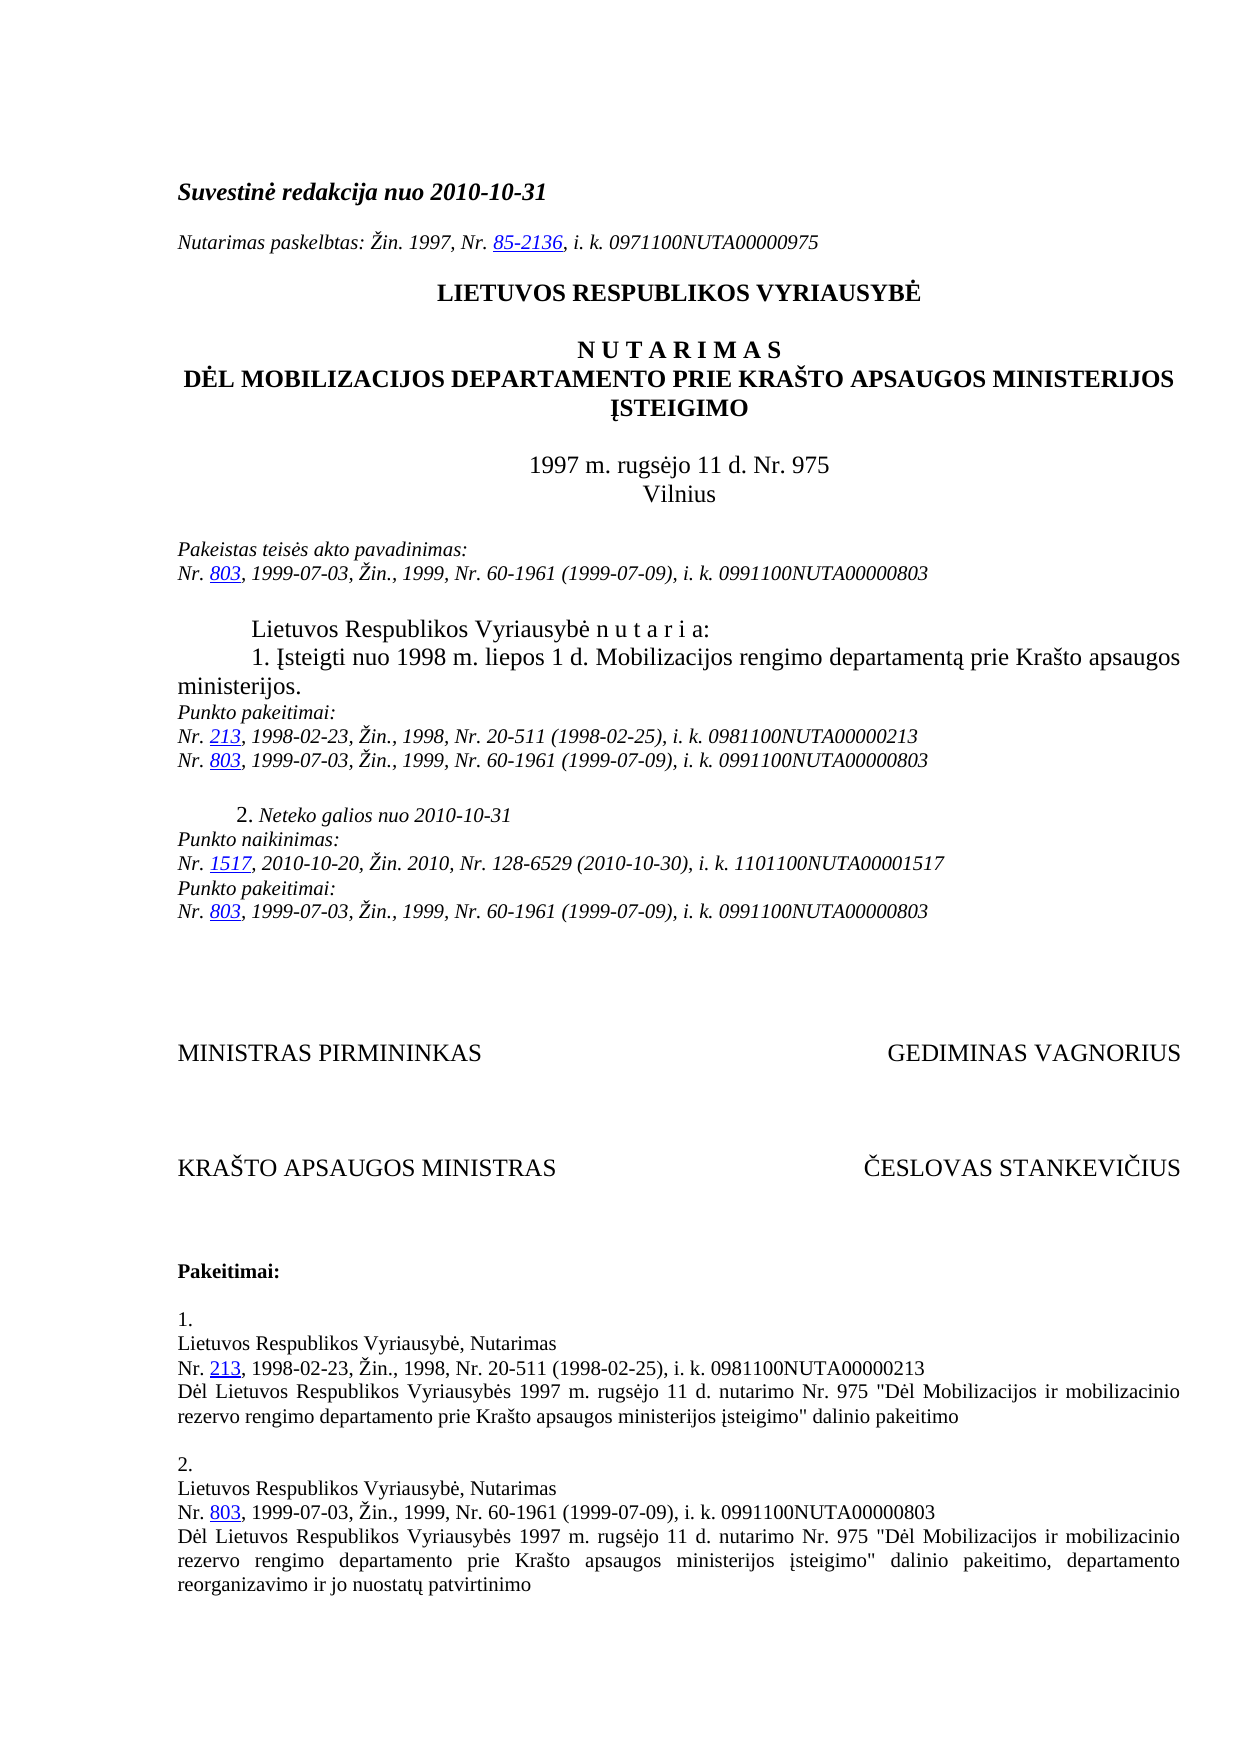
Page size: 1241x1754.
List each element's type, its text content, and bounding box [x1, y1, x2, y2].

text MINISTRAS PIRMININKAS GEDIMINAS VAGNORIUS [177, 1038, 1181, 1067]
text Dėl Lietuvos Respublikos Vyriausybės 1997 m. rugsėjo 11 d. nutarimo Nr. 975 "Dėl Mobilizacijos ir mobilizacinio rezervo rengimo departamento prie Krašto apsaugos ministerijos įsteigimo" dalinio pakeitimo [177, 1379, 1181, 1428]
text LIETUVOS RESPUBLIKOS VYRIAUSYBĖ [177, 278, 1181, 307]
text N U T A R I M A S [177, 336, 1181, 364]
text KRAŠTO APSAUGOS MINISTRAS ČESLOVAS STANKEVIČIUS [177, 1153, 1181, 1182]
text Suvestinė redakcija nuo 2010-10-31 [177, 177, 1181, 206]
text Lietuvos Respublikos Vyriausybė nutaria: [177, 614, 1181, 642]
text 1997 m. rugsėjo 11 d. Nr. 975 [177, 451, 1181, 479]
text Vilnius [177, 479, 1181, 508]
text Nr. 803, 1999-07-03, Žin., 1999, Nr. 60-1961 (1999-07-09), i. k. 0991100NUTA00000803 [177, 1500, 1181, 1524]
text Pakeistas teisės akto pavadinimas: [177, 537, 1181, 561]
text 2. [177, 1452, 1181, 1476]
text Lietuvos Respublikos Vyriausybė, Nutarimas [177, 1476, 1181, 1500]
text Nr. 803, 1999-07-03, Žin., 1999, Nr. 60-1961 (1999-07-09), i. k. 0991100NUTA00000803 [177, 561, 1181, 585]
text Nr. 803, 1999-07-03, Žin., 1999, Nr. 60-1961 (1999-07-09), i. k. 0991100NUTA00000803 [177, 899, 1181, 923]
text Pakeitimai: [177, 1259, 1181, 1283]
text Nr. 213, 1998-02-23, Žin., 1998, Nr. 20-511 (1998-02-25), i. k. 0981100NUTA00000213 [177, 724, 1181, 748]
text 1. [177, 1307, 1181, 1331]
text 2. Neteko galios nuo 2010-10-31 [177, 801, 1181, 827]
text Dėl Lietuvos Respublikos Vyriausybės 1997 m. rugsėjo 11 d. nutarimo Nr. 975 "Dėl Mobilizacijos ir mobilizacinio rezervo rengimo departamento prie Krašto apsaugos ministerijos įsteigimo" dalinio pakeitimo, departamento reorganizavimo ir jo nuostatų patvirtinimo [177, 1524, 1181, 1596]
text DĖL MOBILIZACIJOS DEPARTAMENTO PRIE KRAŠTO APSAUGOS MINISTERIJOS ĮSTEIGIMO [177, 364, 1181, 422]
text Punkto pakeitimai: [177, 700, 1181, 724]
text Punkto pakeitimai: [177, 875, 1181, 899]
text Nr. 803, 1999-07-03, Žin., 1999, Nr. 60-1961 (1999-07-09), i. k. 0991100NUTA00000803 [177, 748, 1181, 772]
text 1. Įsteigti nuo 1998 m. liepos 1 d. Mobilizacijos rengimo departamentą prie Krašto apsaugos ministerijos. [177, 642, 1181, 700]
text Punkto naikinimas: [177, 827, 1181, 851]
text Lietuvos Respublikos Vyriausybė, Nutarimas [177, 1331, 1181, 1355]
text Nr. 1517, 2010-10-20, Žin. 2010, Nr. 128-6529 (2010-10-30), i. k. 1101100NUTA00001517 [177, 851, 1181, 875]
text Nutarimas paskelbtas: Žin. 1997, Nr. 85-2136, i. k. 0971100NUTA00000975 [177, 230, 1181, 254]
text Nr. 213, 1998-02-23, Žin., 1998, Nr. 20-511 (1998-02-25), i. k. 0981100NUTA00000213 [177, 1355, 1181, 1379]
